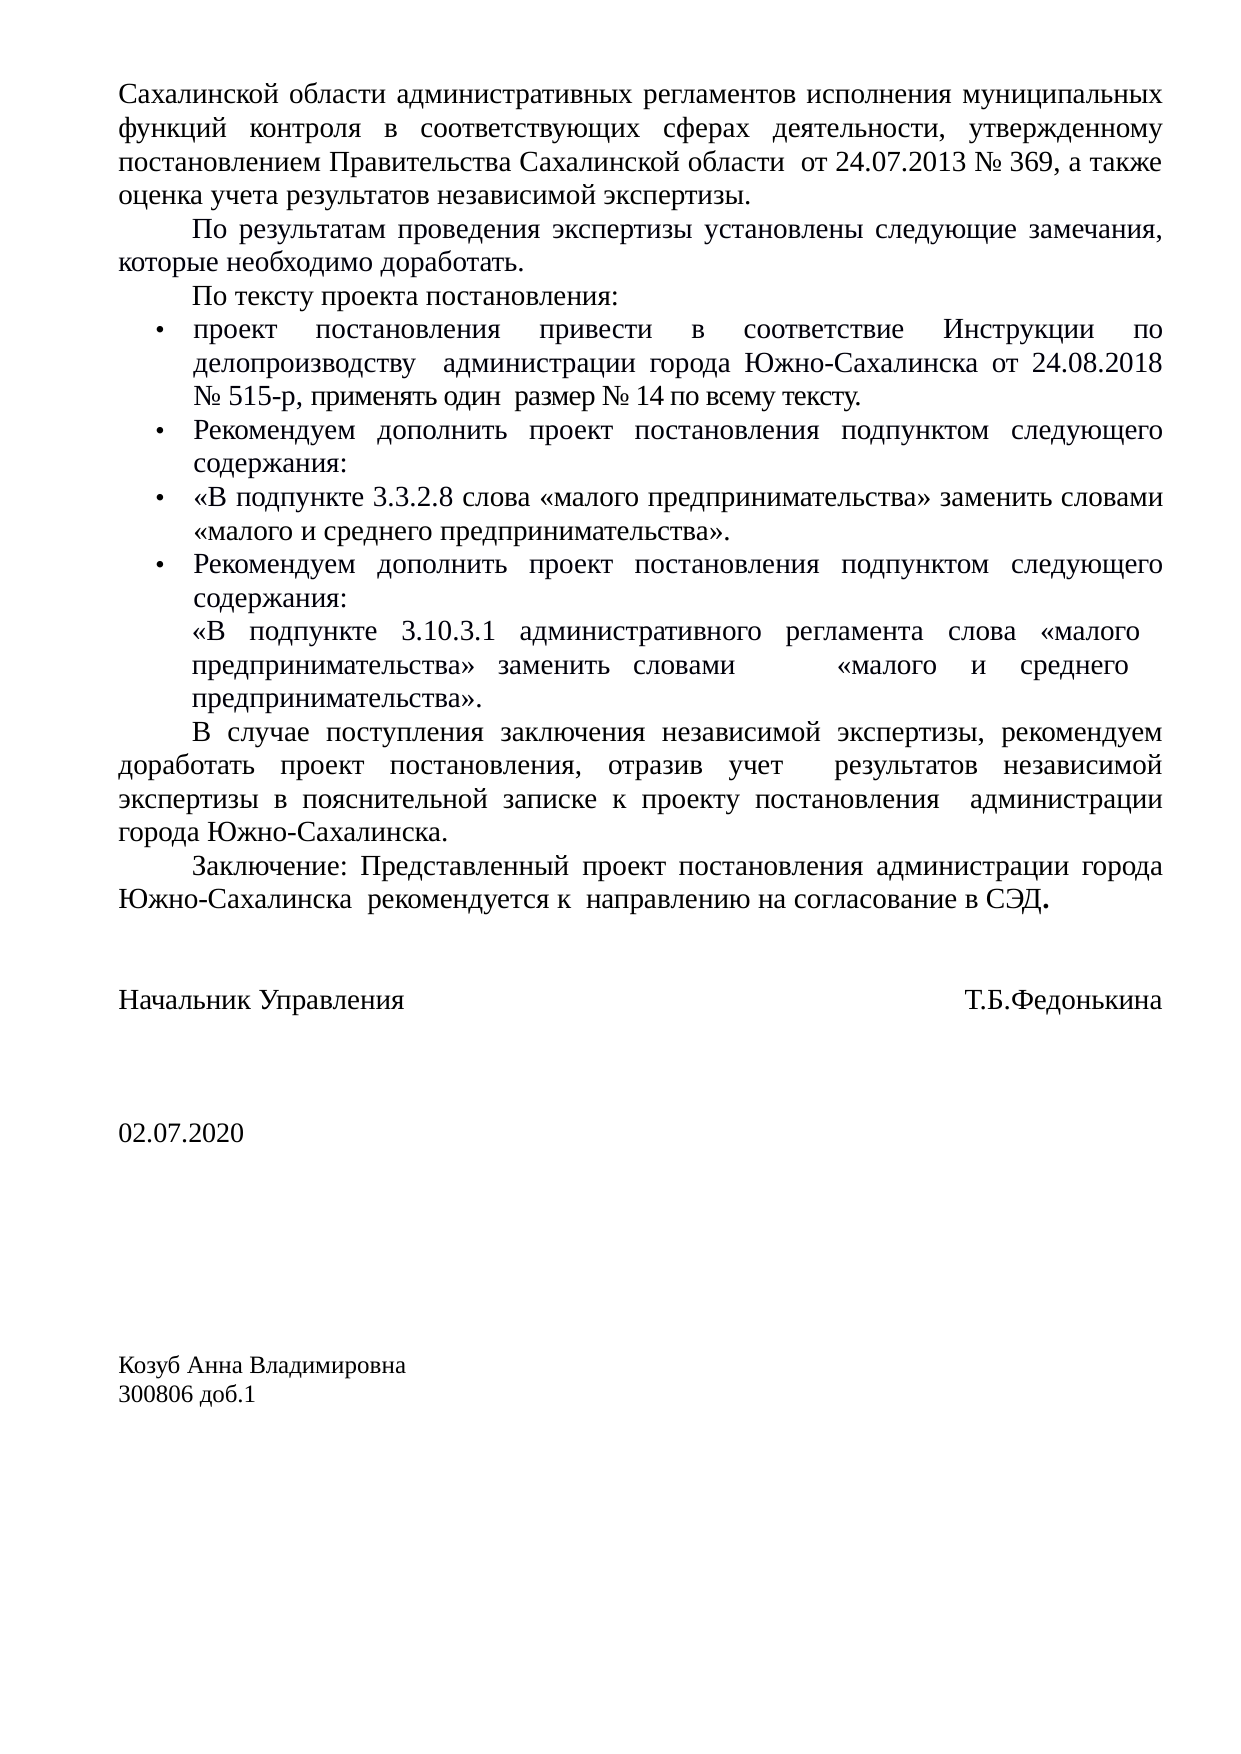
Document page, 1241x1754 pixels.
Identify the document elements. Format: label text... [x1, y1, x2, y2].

text Козуб Анна Владимировна [118, 1350, 1163, 1379]
text По тексту проекта постановления: [118, 278, 1163, 312]
text По результатам проведения экспертизы установлены следующие замечания, которые необходимо доработать. [118, 211, 1163, 278]
text В случае поступления заключения независимой экспертизы, рекомендуем доработать проект постановления, отразив учет результатов независимой экспертизы в пояснительной записке к проекту постановления администрации города Южно-Сахалинска. [118, 714, 1163, 848]
text 02.07.2020 [118, 1117, 1163, 1149]
text Заключение: Представленный проект постановления администрации города Южно-Сахалинска рекомендуется к направлению на согласование в СЭД. [118, 848, 1163, 915]
text Начальник Управления Т.Б.Федонькина [118, 982, 1163, 1016]
text «В подпункте 3.10.3.1 административного регламента слова «малого предпринимательства» заменить словами «малого и среднего предпринимательства». [118, 613, 1163, 714]
text Сахалинской области административных регламентов исполнения муниципальных функций контроля в соответствующих сферах деятельности, утвержденному постановлением Правительства Сахалинской области от 24.07.2013 № 369, а также оценка учета результатов независимой экспертизы. [118, 77, 1163, 211]
list «В подпункте 3.3.2.8 слова «малого предпринимательства» заменить словами «малого и среднего предпринимательства». [156, 479, 1163, 546]
list проект постановления привести в соответствие Инструкции по делопроизводству администрации города Южно-Сахалинска от 24.08.2018 № 515-р, применять один размер № 14 по всему тексту. [156, 312, 1163, 412]
text 300806 доб.1 [118, 1379, 1163, 1408]
list Рекомендуем дополнить проект постановления подпунктом следующего содержания: [156, 412, 1163, 479]
list Рекомендуем дополнить проект постановления подпунктом следующего содержания: [156, 546, 1163, 613]
